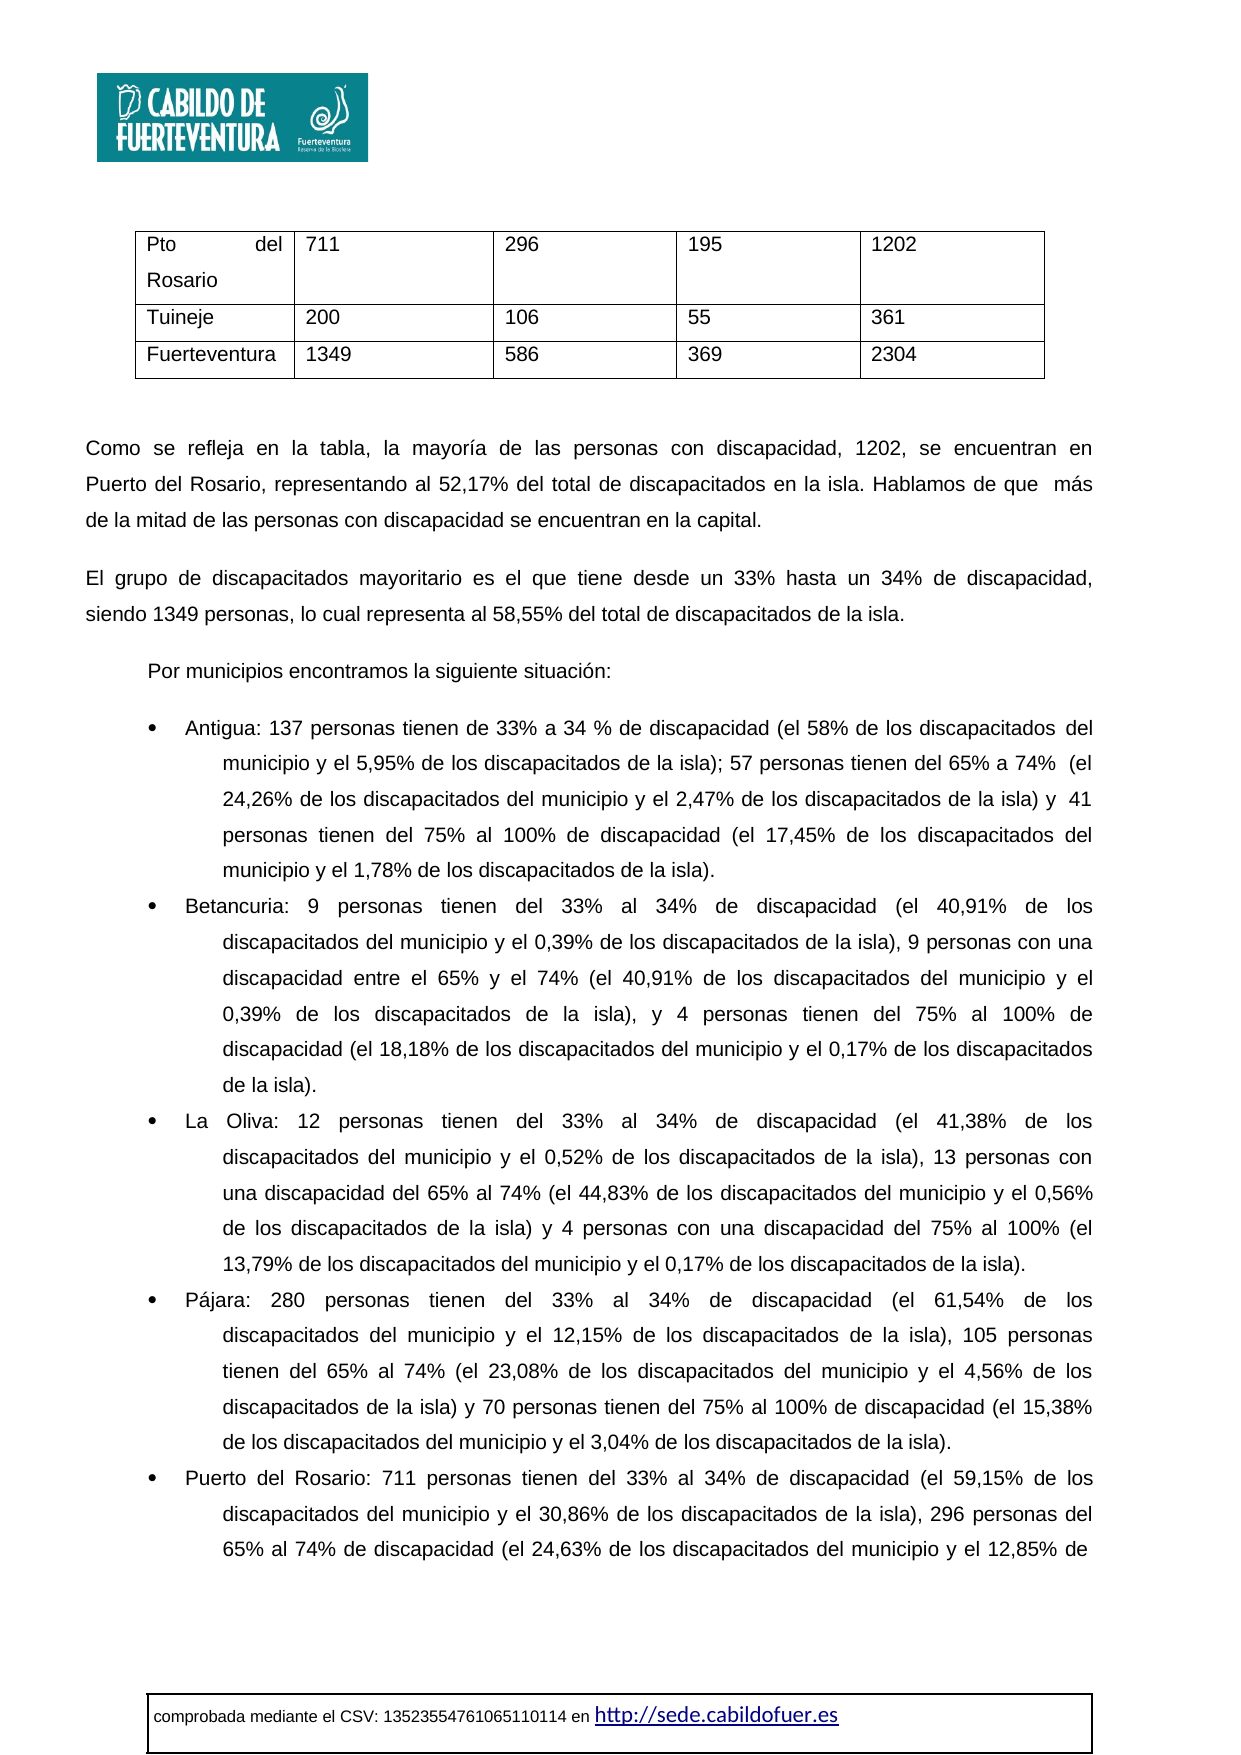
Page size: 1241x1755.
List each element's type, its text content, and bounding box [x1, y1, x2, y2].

table_cell 200 [295, 305, 493, 341]
table_cell Tuineje [136, 305, 294, 341]
table_cell 55 [677, 305, 860, 341]
table_cell 361 [861, 305, 1044, 341]
table_cell 2304 [861, 342, 1044, 378]
list Antigua: 137 personas tienen de 33% a 34 % de discapacidad (el 58% de los discapacitados del municipio y el 5,95% de los discapacitados de la isla); 57 personas tienen del 65% a 74% (el 24,26% de los discapacitados del municipio y el 2,47% de los discapacitados de la isla) y 41 personas tienen del 75% al 100% de discapacidad (el 17,45% de los discapacitados del municipio y el 1,78% de los discapacitados de la isla). [149, 716, 1093, 882]
table_header 195 [677, 232, 860, 304]
list La Oliva: 12 personas tienen del 33% al 34% de discapacidad (el 41,38% de los discapacitados del municipio y el 0,52% de los discapacitados de la isla), 13 personas con una discapacidad del 65% al 74% (el 44,83% de los discapacitados del municipio y el 0,56% de los discapacitados de la isla) y 4 personas con una discapacidad del 75% al 100% (el 13,79% de los discapacitados del municipio y el 0,17% de los discapacitados de la isla). [149, 1109, 1093, 1276]
table_header 296 [494, 232, 676, 304]
text Como se refleja en la tabla, la mayoría de las personas con discapacidad, 1202, se encuentran en Puerto del Rosario, representando al 52,17% del total de discapacitados en la isla. Hablamos de que más de la mitad de las personas con discapacidad se encuentran en la capital. [85, 436, 1093, 532]
table_header 711 [295, 232, 493, 304]
text El grupo de discapacitados mayoritario es el que tiene desde un 33% hasta un 34% de discapacidad, siendo 1349 personas, lo cual representa al 58,55% del total de discapacitados de la isla. [85, 565, 1093, 625]
text Por municipios encontramos la siguiente situación: [147, 659, 1107, 683]
table_cell Fuerteventura [136, 342, 294, 378]
table_cell 369 [677, 342, 860, 378]
table_cell 586 [494, 342, 676, 378]
table_cell 1349 [295, 342, 493, 378]
list Pájara: 280 personas tienen del 33% al 34% de discapacidad (el 61,54% de los discapacitados del municipio y el 12,15% de los discapacitados de la isla), 105 personas tienen del 65% al 74% (el 23,08% de los discapacitados del municipio y el 4,56% de los discapacitados de la isla) y 70 personas tienen del 75% al 100% de discapacidad (el 15,38% de los discapacitados del municipio y el 3,04% de los discapacitados de la isla). [149, 1288, 1093, 1454]
table_cell 106 [494, 305, 676, 341]
list Puerto del Rosario: 711 personas tienen del 33% al 34% de discapacidad (el 59,15% de los discapacitados del municipio y el 30,86% de los discapacitados de la isla), 296 personas del 65% al 74% de discapacidad (el 24,63% de los discapacitados del municipio y el 12,85% de [149, 1466, 1093, 1561]
list Betancuria: 9 personas tienen del 33% al 34% de discapacidad (el 40,91% de los discapacitados del municipio y el 0,39% de los discapacitados de la isla), 9 personas con una discapacidad entre el 65% y el 74% (el 40,91% de los discapacitados del municipio y el 0,39% de los discapacitados de la isla), y 4 personas tienen del 75% al 100% de discapacidad (el 18,18% de los discapacitados del municipio y el 0,17% de los discapacitados de la isla). [149, 894, 1093, 1097]
table_header Pto del Rosario [136, 232, 294, 304]
table_header 1202 [861, 232, 1044, 304]
